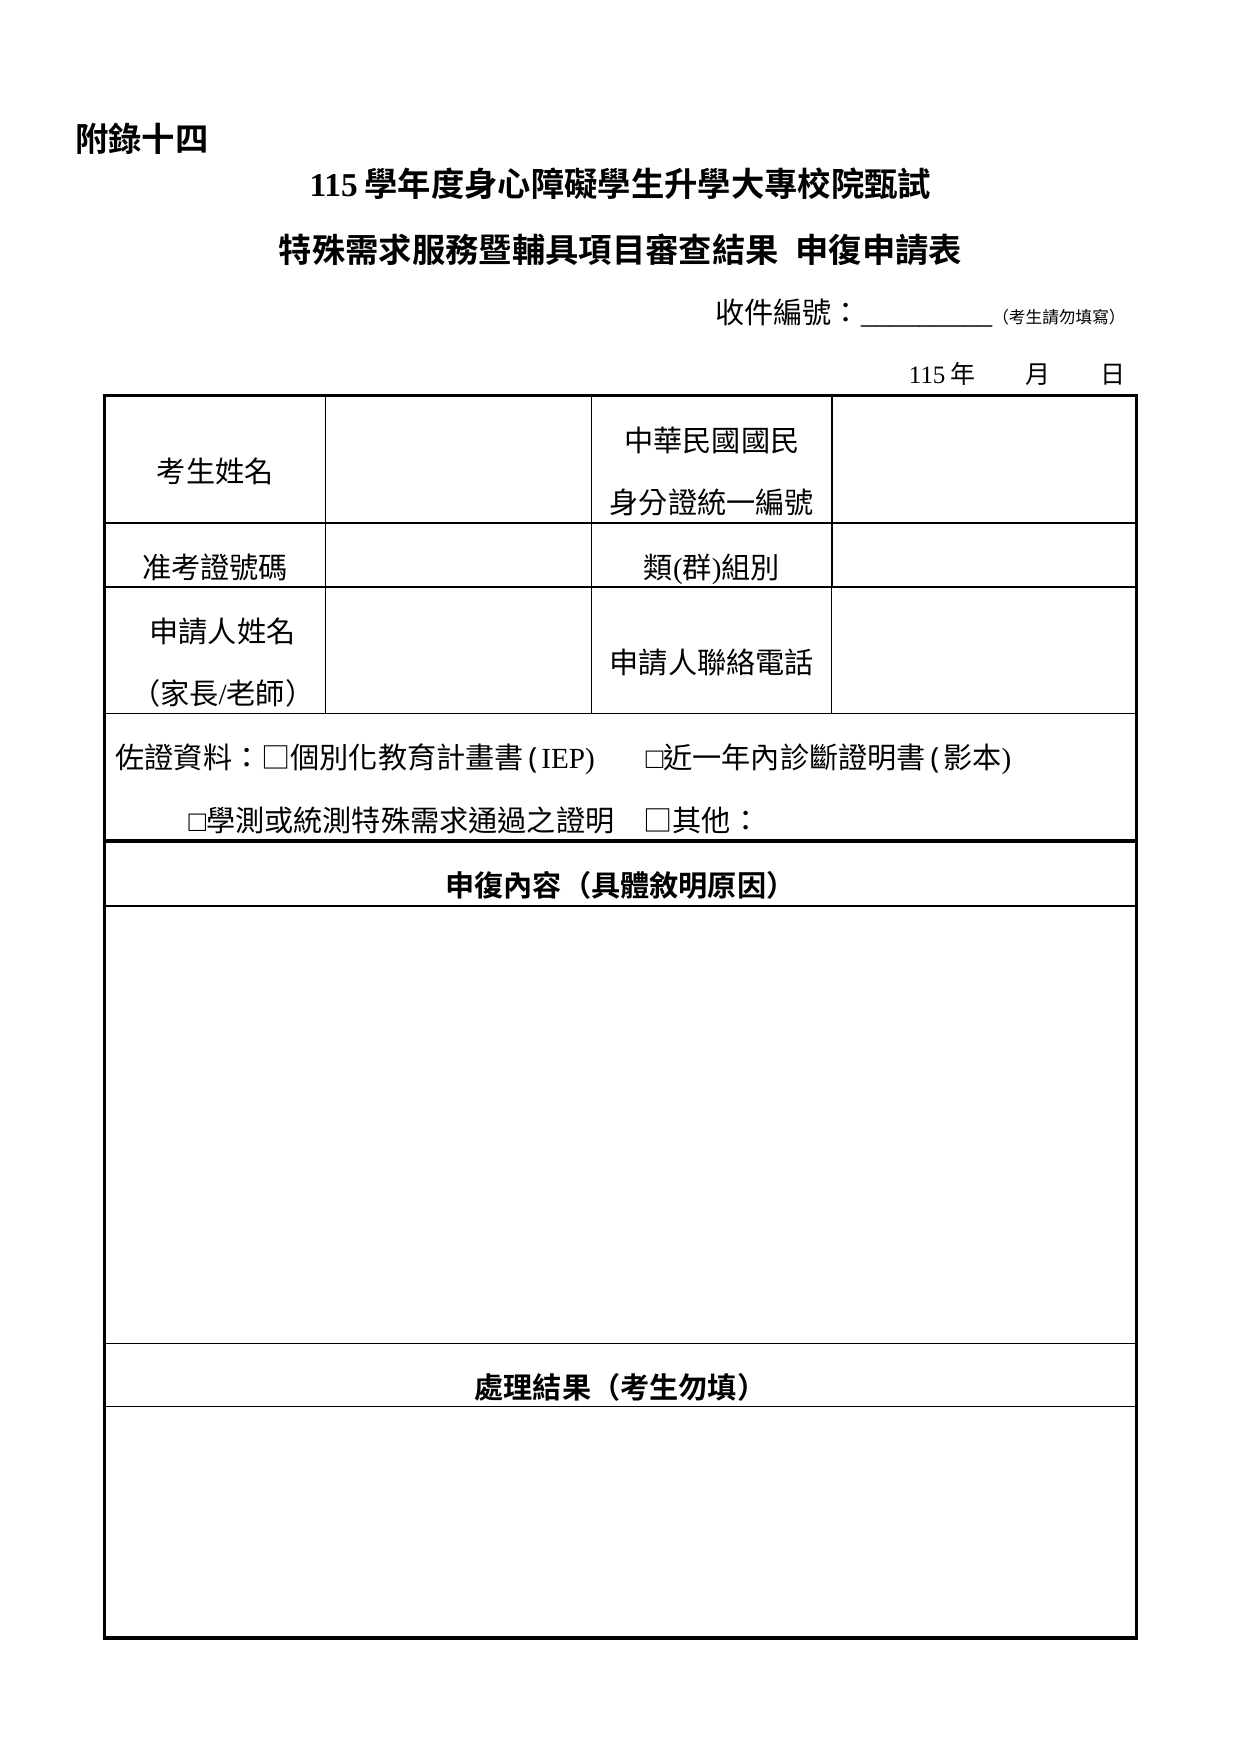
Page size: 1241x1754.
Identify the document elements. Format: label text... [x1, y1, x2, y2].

table_cell 處理結果（考生勿填） [106, 1344, 1135, 1406]
subtitle 附錄十四 [75, 96, 1165, 158]
table_header 考生姓名 [106, 397, 325, 522]
table_cell 類(群)組別 [592, 524, 831, 586]
subtitle 特殊需求服務暨輔具項目審查結果 申復申請表 [75, 206, 1165, 269]
table_cell [326, 588, 591, 713]
table_cell [106, 907, 1135, 1343]
table_cell 佐證資料：□個別化教育計畫書(IEP) □近一年內診斷證明書(影本) □學測或統測特殊需求通過之證明 □其他： [106, 714, 1135, 839]
table_cell [326, 524, 591, 586]
table_cell [106, 1407, 1135, 1636]
table_header [326, 397, 591, 522]
text 收件編號：_________（考生請勿填寫） [75, 269, 1125, 331]
table_cell 申請人姓名 （家長/老師） [106, 588, 325, 713]
text 115學年度身心障礙學生升學大專校院甄試 [75, 158, 1165, 206]
table_header 中華民國國民 身分證統一編號 [592, 397, 831, 522]
table_cell 申復內容（具體敘明原因） [106, 843, 1135, 905]
table_cell [833, 524, 1135, 586]
table_cell 申請人聯絡電話 [592, 588, 831, 713]
table_cell 准考證號碼 [106, 524, 325, 586]
table_header [833, 397, 1135, 522]
table_cell [832, 588, 1135, 713]
text 115年 月 日 [75, 331, 1125, 394]
